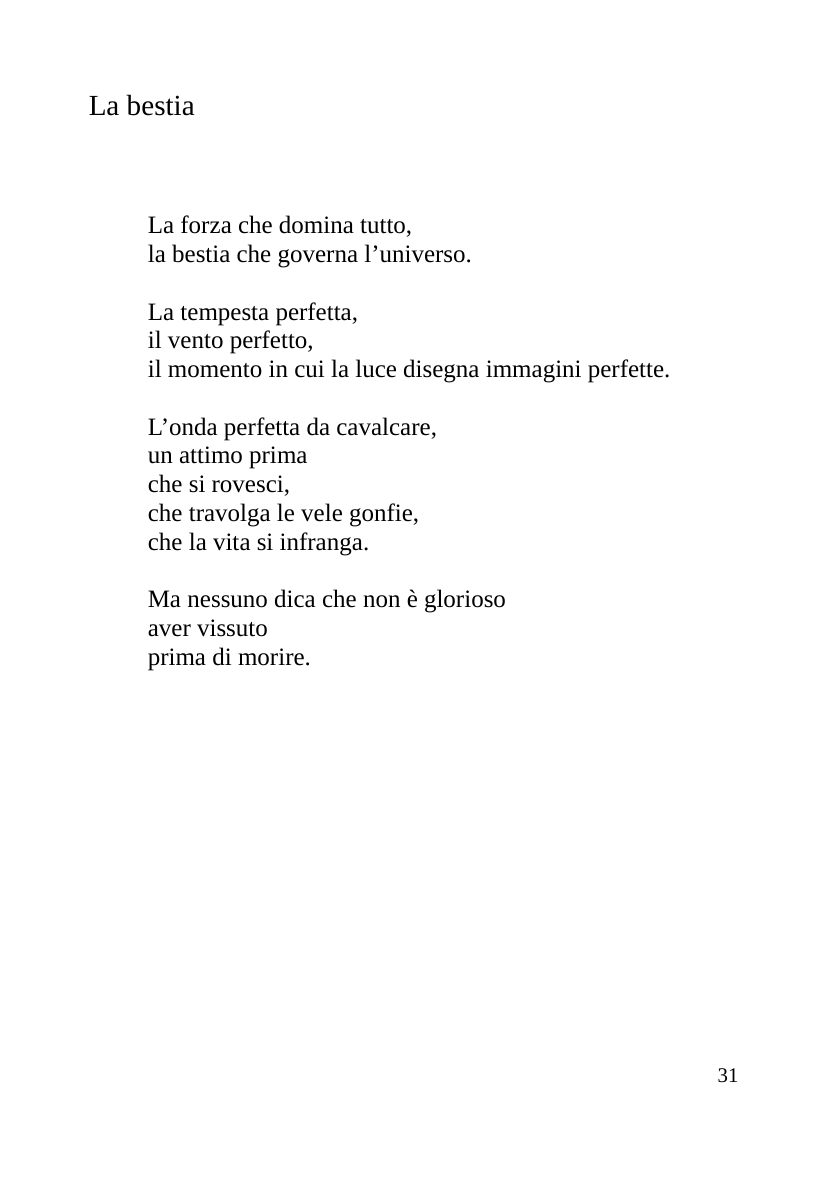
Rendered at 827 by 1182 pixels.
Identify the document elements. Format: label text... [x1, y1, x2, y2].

text che la vita si infranga. [148, 527, 738, 556]
text Ma nessuno dica che non è glorioso [148, 584, 738, 613]
text che travolga le vele gonfie, [148, 498, 738, 527]
text il momento in cui la luce disegna immagini perfette. [148, 354, 738, 383]
text la bestia che governa l’universo. [148, 239, 738, 268]
text prima di morire. [148, 642, 738, 671]
text L’onda perfetta da cavalcare, [148, 412, 738, 441]
text aver vissuto [148, 613, 738, 642]
text che si rovesci, [148, 469, 738, 498]
text La tempesta perfetta, [148, 297, 738, 326]
text La forza che domina tutto, [148, 211, 738, 239]
text un attimo prima [148, 441, 738, 469]
text La bestia [88, 88, 738, 122]
text il vento perfetto, [148, 326, 738, 354]
